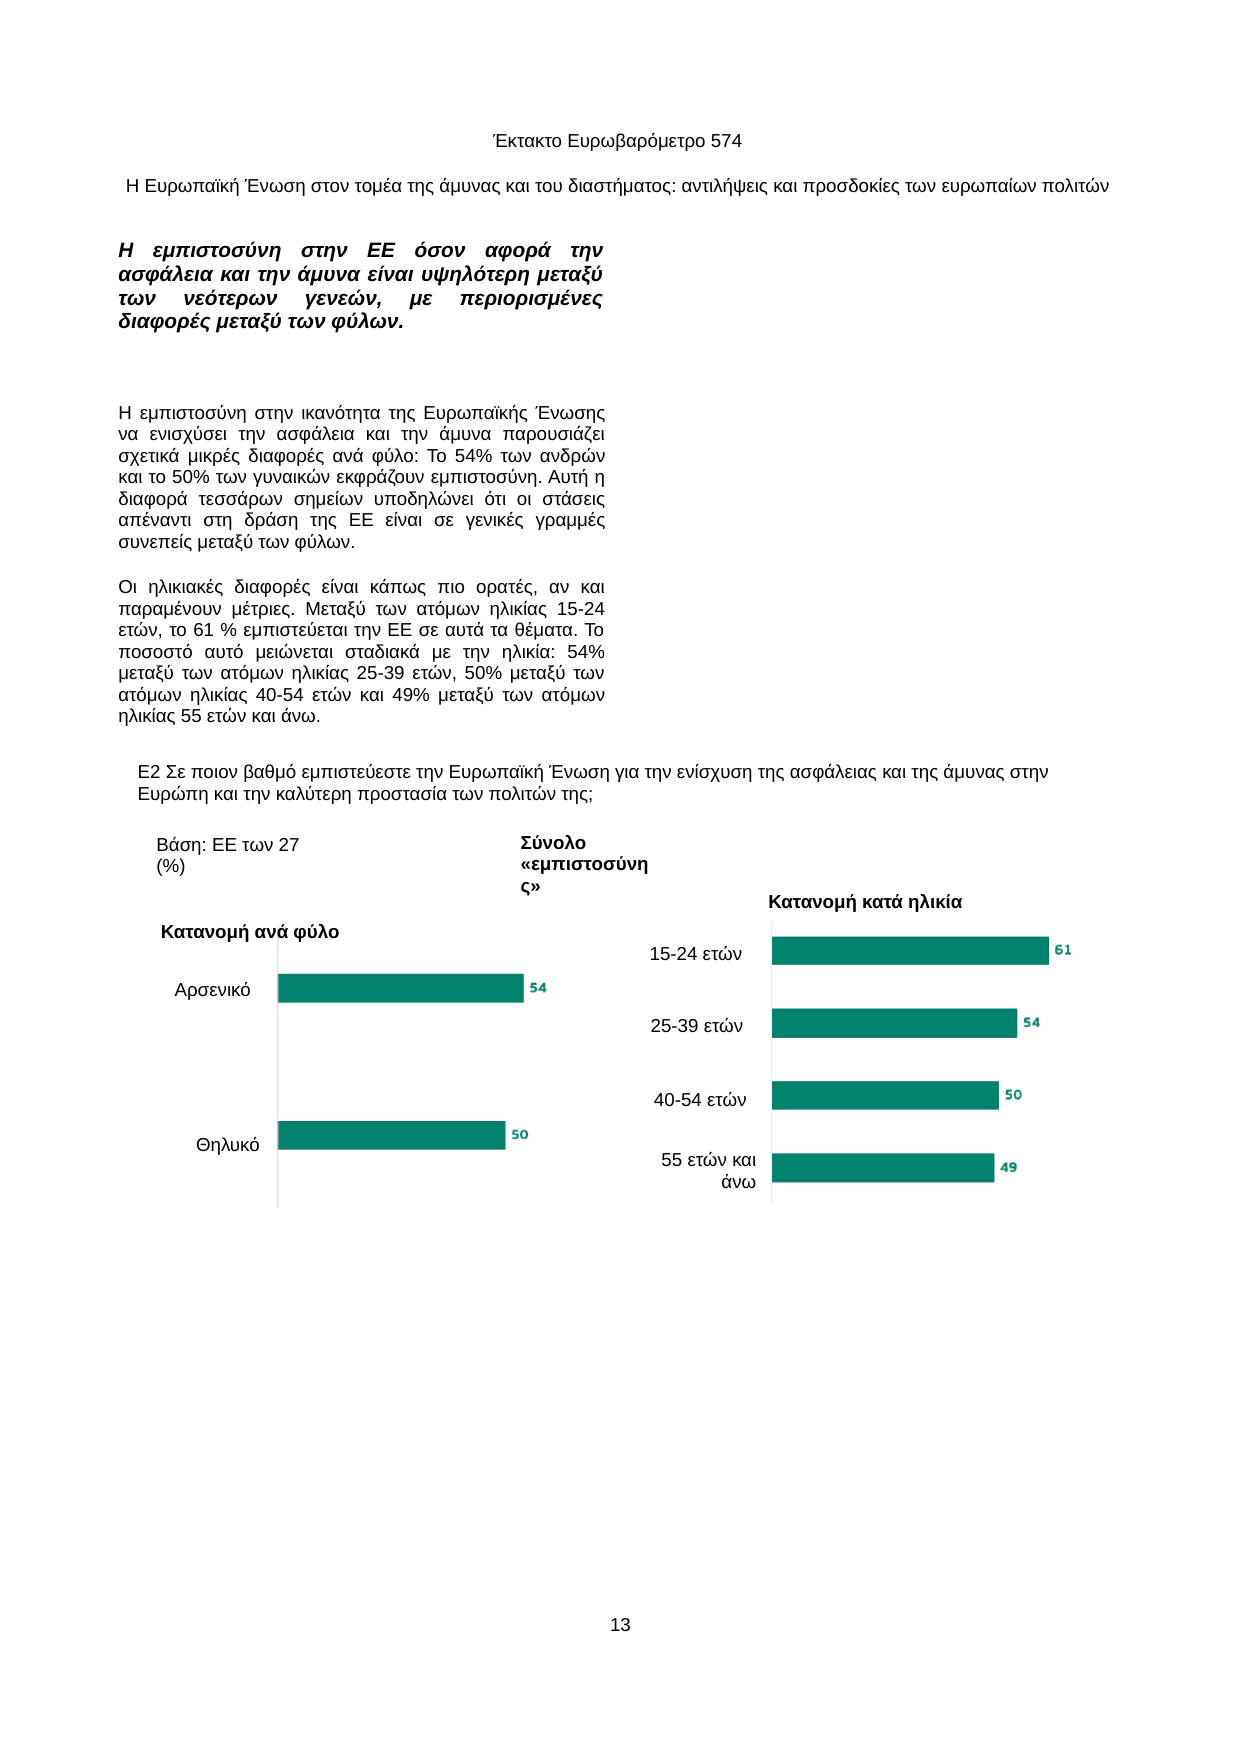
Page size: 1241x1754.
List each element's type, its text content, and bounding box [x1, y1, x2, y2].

text Η εμπιστοσύνη στην ικανότητα της Ευρωπαϊκής Ένωσης να ενισχύσει την ασφάλεια και την άμυνα παρουσιάζει σχετικά μικρές διαφορές ανά φύλο: Το 54% των ανδρών και το 50% των γυναικών εκφράζουν εμπιστοσύνη. Αυτή η διαφορά τεσσάρων σημείων υποδηλώνει ότι οι στάσεις απέναντι στη δράση της ΕΕ είναι σε γενικές γραμμές συνεπείς μεταξύ των φύλων. [118, 401, 605, 552]
text Η εμπιστοσύνη στην ΕΕ όσον αφορά την ασφάλεια και την άμυνα είναι υψηλότερη μεταξύ των νεότερων γενεών, με περιορισμένες διαφορές μεταξύ των φύλων. [118, 237, 605, 333]
text Οι ηλικιακές διαφορές είναι κάπως πιο ορατές, αν και παραμένουν μέτριες. Μεταξύ των ατόμων ηλικίας 15-24 ετών, το 61 % εμπιστεύεται την ΕΕ σε αυτά τα θέματα. Το ποσοστό αυτό μειώνεται σταδιακά με την ηλικία: 54% μεταξύ των ατόμων ηλικίας 25-39 ετών, 50% μεταξύ των ατόμων ηλικίας 40-54 ετών και 49% μεταξύ των ατόμων ηλικίας 55 ετών και άνω. [118, 576, 605, 727]
picture [271, 920, 1079, 1207]
